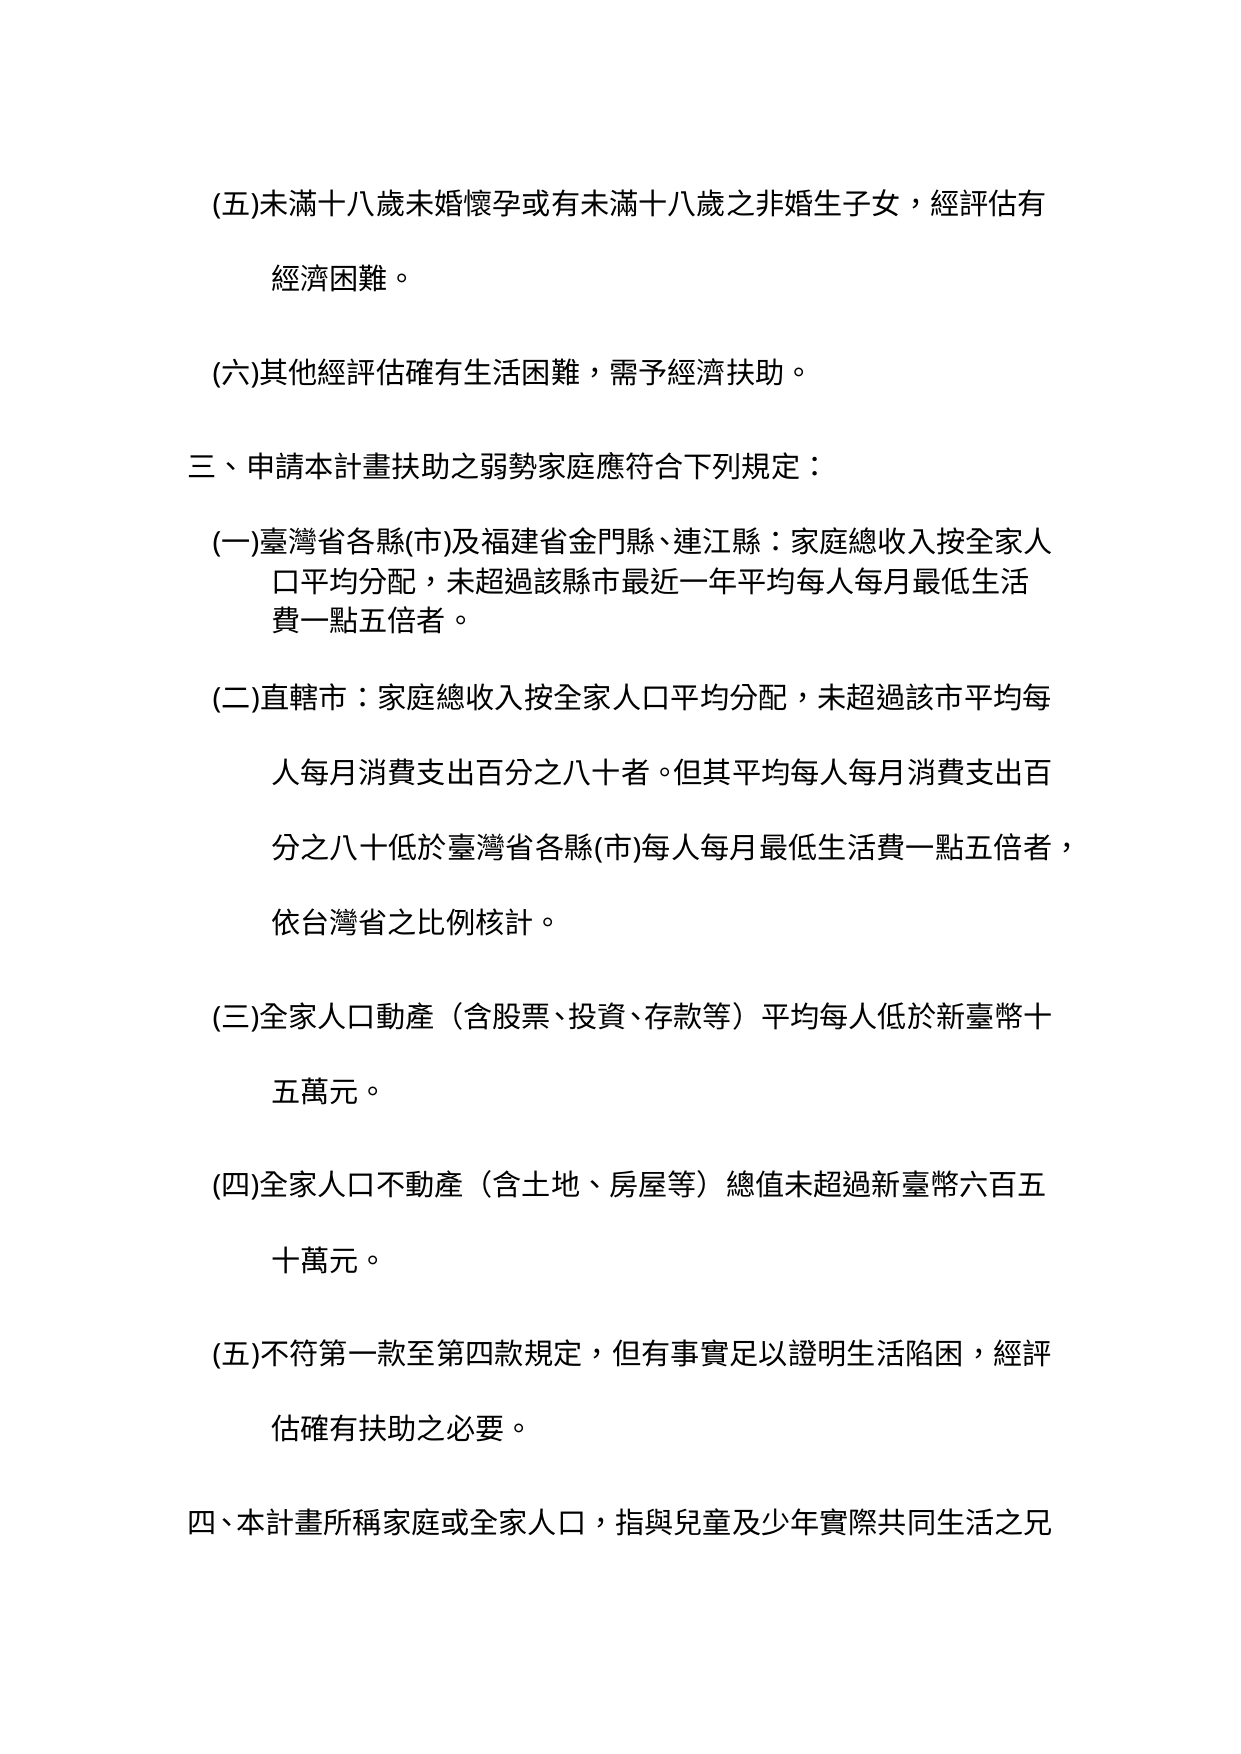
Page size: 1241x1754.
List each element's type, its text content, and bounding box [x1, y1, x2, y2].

text 四、本計畫所稱家庭或全家人口，指與兒童及少年實際共同生活之兄 [187, 1483, 1053, 1558]
text (一)臺灣省各縣(市)及福建省金門縣、連江縣：家庭總收入按全家人口平均分配，未超過該縣市最近一年平均每人每月最低生活費一點五倍者。 [212, 521, 1053, 639]
text (六)其他經評估確有生活困難，需予經濟扶助。 [212, 333, 1053, 408]
text (二)直轄市：家庭總收入按全家人口平均分配，未超過該市平均每人每月消費支出百分之八十者。但其平均每人每月消費支出百分之八十低於臺灣省各縣(市)每人每月最低生活費一點五倍者，依台灣省之比例核計。 [212, 658, 1053, 958]
text (四)全家人口不動產（含土地、房屋等）總值未超過新臺幣六百五十萬元。 [212, 1146, 1053, 1296]
text (五)未滿十八歲未婚懷孕或有未滿十八歲之非婚生子女，經評估有經濟困難。 [212, 164, 1053, 314]
text (三)全家人口動產（含股票、投資、存款等）平均每人低於新臺幣十五萬元。 [212, 977, 1053, 1127]
text (五)不符第一款至第四款規定，但有事實足以證明生活陷困，經評估確有扶助之必要。 [212, 1314, 1053, 1464]
text 三、申請本計畫扶助之弱勢家庭應符合下列規定： [187, 427, 1053, 502]
